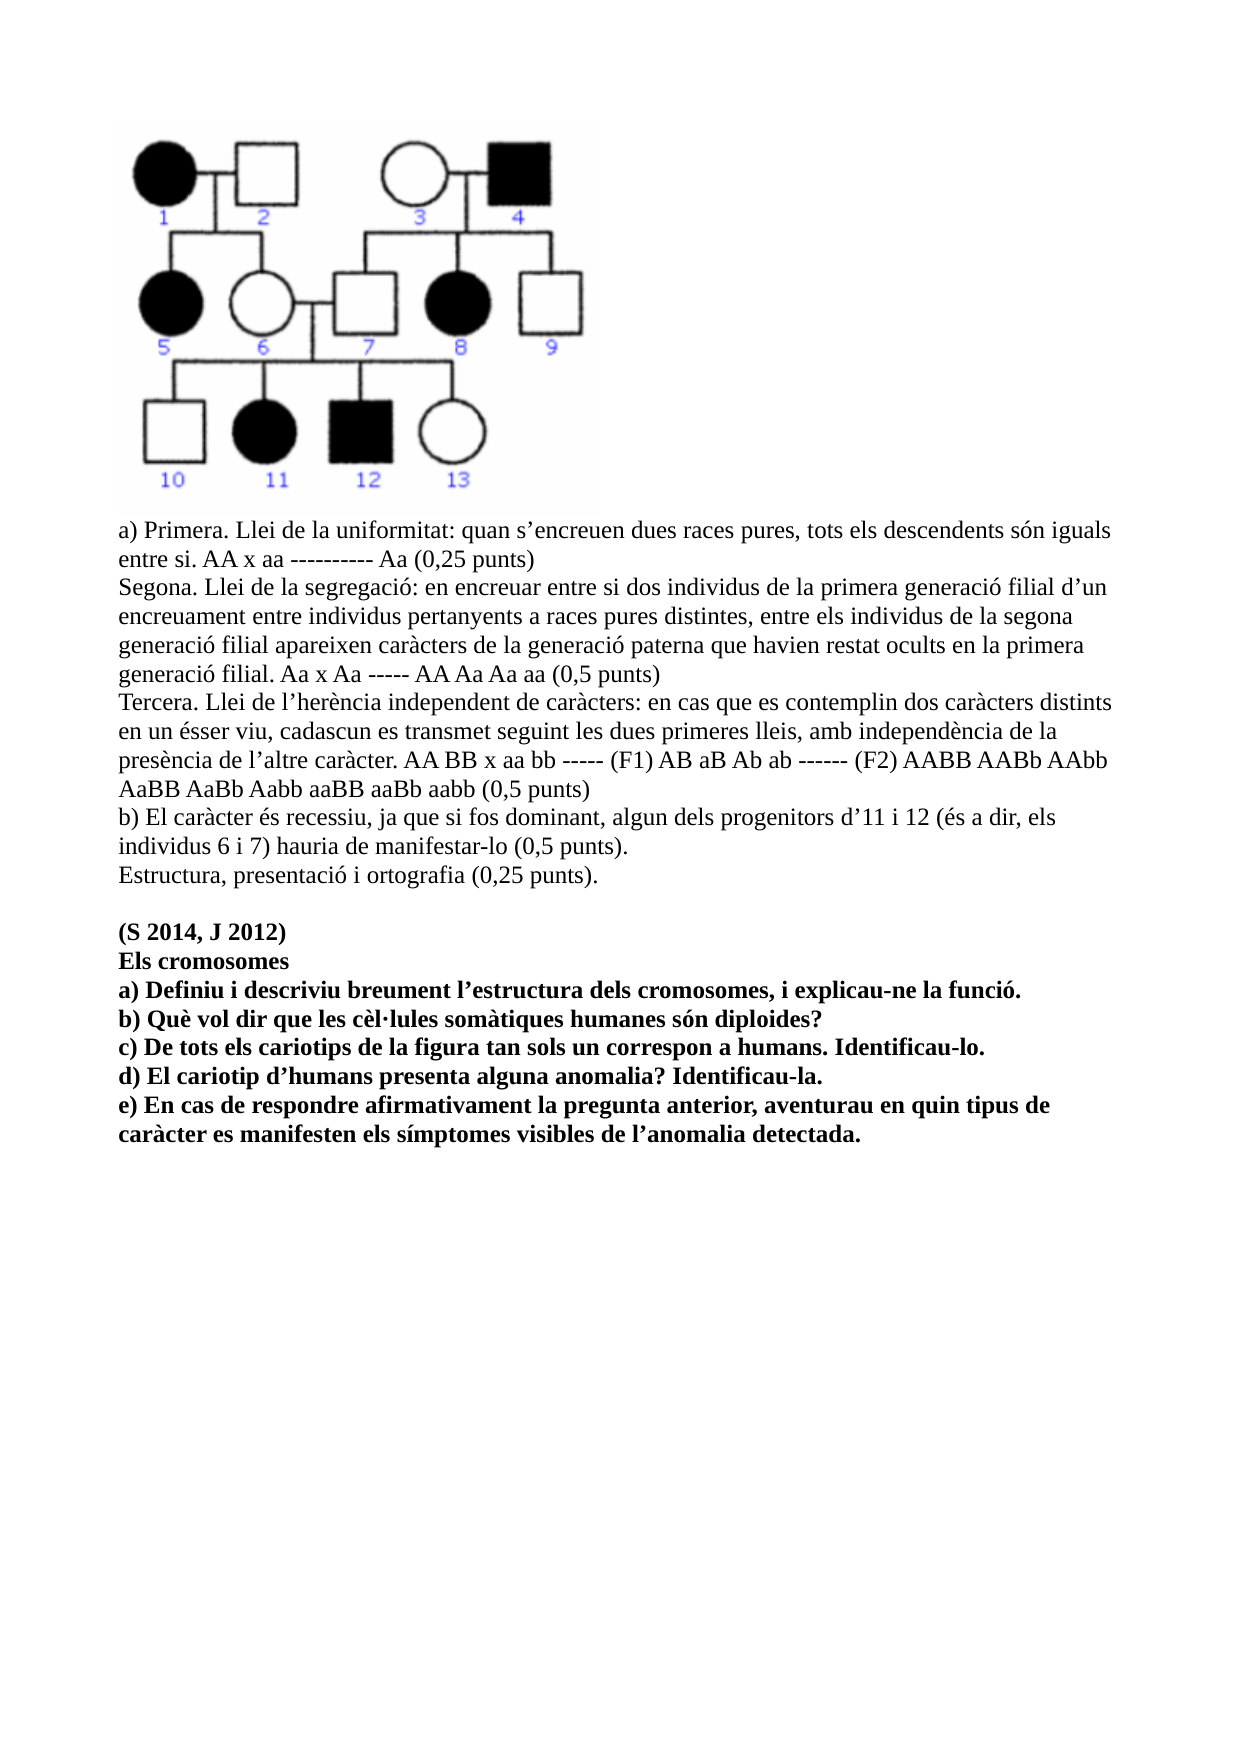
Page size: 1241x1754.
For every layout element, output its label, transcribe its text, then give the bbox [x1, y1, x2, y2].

text Segona. Llei de la segregació: en encreuar entre si dos individus de la primera generació filial d’un encreuament entre individus pertanyents a races pures distintes, entre els individus de la segona generació filial apareixen caràcters de la generació paterna que havien restat ocults en la primera generació filial. Aa x Aa ----- AA Aa Aa aa (0,5 punts) [118, 572, 1122, 687]
text c) De tots els cariotips de la figura tan sols un correspon a humans. Identificau-lo. [118, 1032, 1122, 1061]
text b) El caràcter és recessiu, ja que si fos dominant, algun dels progenitors d’11 i 12 (és a dir, els individus 6 i 7) hauria de manifestar-lo (0,5 punts). [118, 802, 1122, 860]
text Tercera. Llei de l’herència independent de caràcters: en cas que es contemplin dos caràcters distints en un ésser viu, cadascun es transmet seguint les dues primeres lleis, amb independència de la presència de l’altre caràcter. AA BB x aa bb ----- (F1) AB aB Ab ab ------ (F2) AABB AABb AAbb AaBB AaBb Aabb aaBB aaBb aabb (0,5 punts) [118, 687, 1122, 802]
text b) Què vol dir que les cèl·lules somàtiques humanes són diploides? [118, 1004, 1122, 1032]
text e) En cas de respondre afirmativament la pregunta anterior, aventurau en quin tipus de [118, 1090, 1122, 1119]
text Estructura, presentació i ortografia (0,25 punts). [118, 860, 1122, 889]
text (S 2014, J 2012) [118, 917, 1122, 946]
text a) Definiu i descriviu breument l’estructura dels cromosomes, i explicau-ne la funció. [118, 975, 1122, 1004]
text d) El cariotip d’humans presenta alguna anomalia? Identificau-la. [118, 1061, 1122, 1090]
text Els cromosomes [118, 946, 1122, 975]
picture [118, 118, 598, 515]
text caràcter es manifesten els símptomes visibles de l’anomalia detectada. [118, 1119, 1122, 1147]
text a) Primera. Llei de la uniformitat: quan s’encreuen dues races pures, tots els descendents són iguals entre si. AA x aa ---------- Aa (0,25 punts) [118, 515, 1122, 572]
